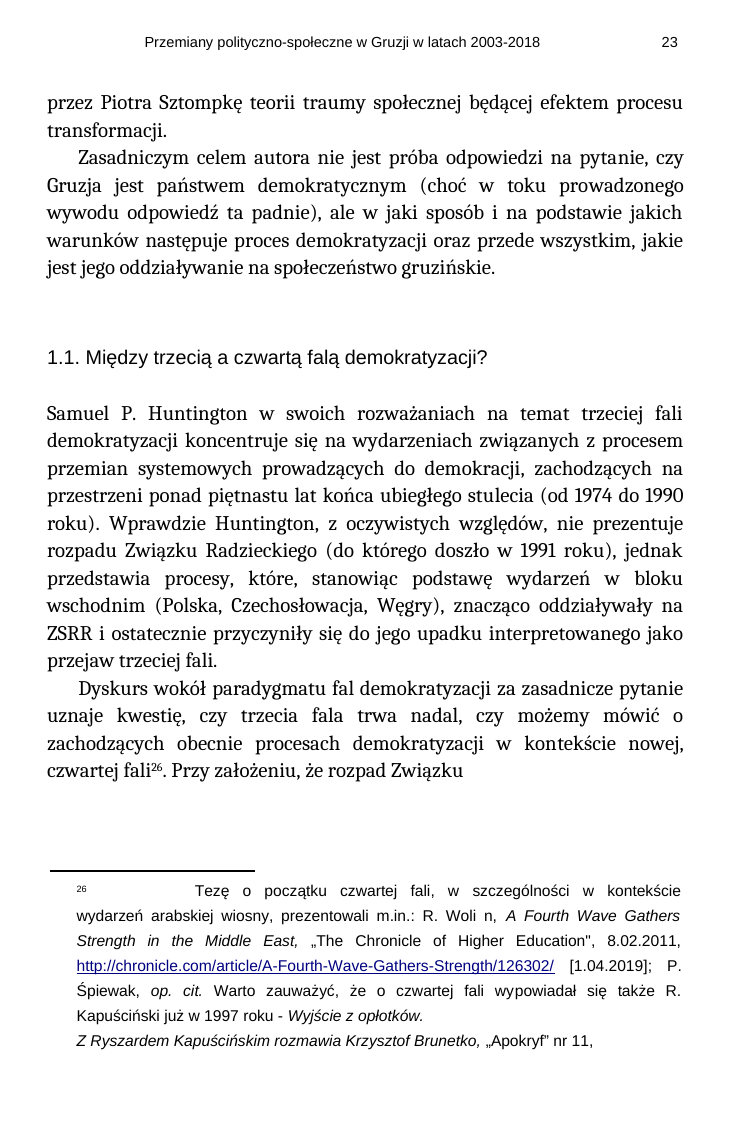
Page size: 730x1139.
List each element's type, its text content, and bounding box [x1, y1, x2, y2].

text Dyskurs wokół paradygmatu fal demokratyzacji za zasadnicze pytanie uznaje kwestię, czy trzecia fala trwa nadal, czy możemy mówić o zachodzących obecnie procesach demokratyzacji w kon­tekście nowej, czwartej fali26. Przy założeniu, że rozpad Związku [47, 676, 684, 783]
text Przemiany polityczno-społeczne w Gruzji w latach 2003-2018 [144, 33, 588, 50]
text przez Piotra Sztompkę teorii traumy społecznej będącej efektem procesu transformacji. [47, 91, 684, 142]
text 1.1. Między trzecią a czwartą falą demokratyzacji? [47, 346, 684, 369]
text 26 Tezę o początku czwartej fali, w szczególności w kontekście wydarzeń arabskiej wiosny, prezentowali m.in.: R. Woli n, A Fourth Wave Gathers Strength in the Middle East, „The Chronicle of Higher Education", 8.02.2011, http://chronicle.com/article/A-Fourth-Wave-Gathers-Strength/126302/ [1.04.2019]; P. Śpiewak, op. cit. Warto zauważyć, że o czwartej fali wy­powiadał się także R. Kapuściński już w 1997 roku - Wyjście z opłotków. [76, 882, 682, 1025]
text Zasadniczym celem autora nie jest próba odpowiedzi na pyta­nie, czy Gruzja jest państwem demokratycznym (choć w toku pro­wadzonego wywodu odpowiedź ta padnie), ale w jaki sposób i na podstawie jakich warunków następuje proces demokratyzacji oraz przede wszystkim, jakie jest jego oddziaływanie na społeczeństwo gruzińskie. [47, 146, 684, 280]
text Z Ryszardem Kapuścińskim rozmawia Krzysztof Brunetko, „Apokryf” nr 11, [47, 1032, 682, 1050]
text Samuel P. Huntington w swoich rozważaniach na temat trzeciej fali demokratyzacji koncentruje się na wydarzeniach związanych z procesem przemian systemowych prowadzących do demokracji, zachodzących na przestrzeni ponad piętnastu lat końca ubiegłego stu­lecia (od 1974 do 1990 roku). Wprawdzie Huntington, z oczywistych względów, nie prezentuje rozpadu Związku Radzieckiego (do którego doszło w 1991 roku), jednak przedstawia procesy, które, stanowiąc podstawę wydarzeń w bloku wschodnim (Polska, Czechosłowacja, Węgry), znacząco oddziaływały na ZSRR i ostatecznie przyczyniły się do jego upadku interpretowanego jako przejaw trzeciej fali. [47, 401, 684, 673]
text 23 [661, 34, 683, 51]
